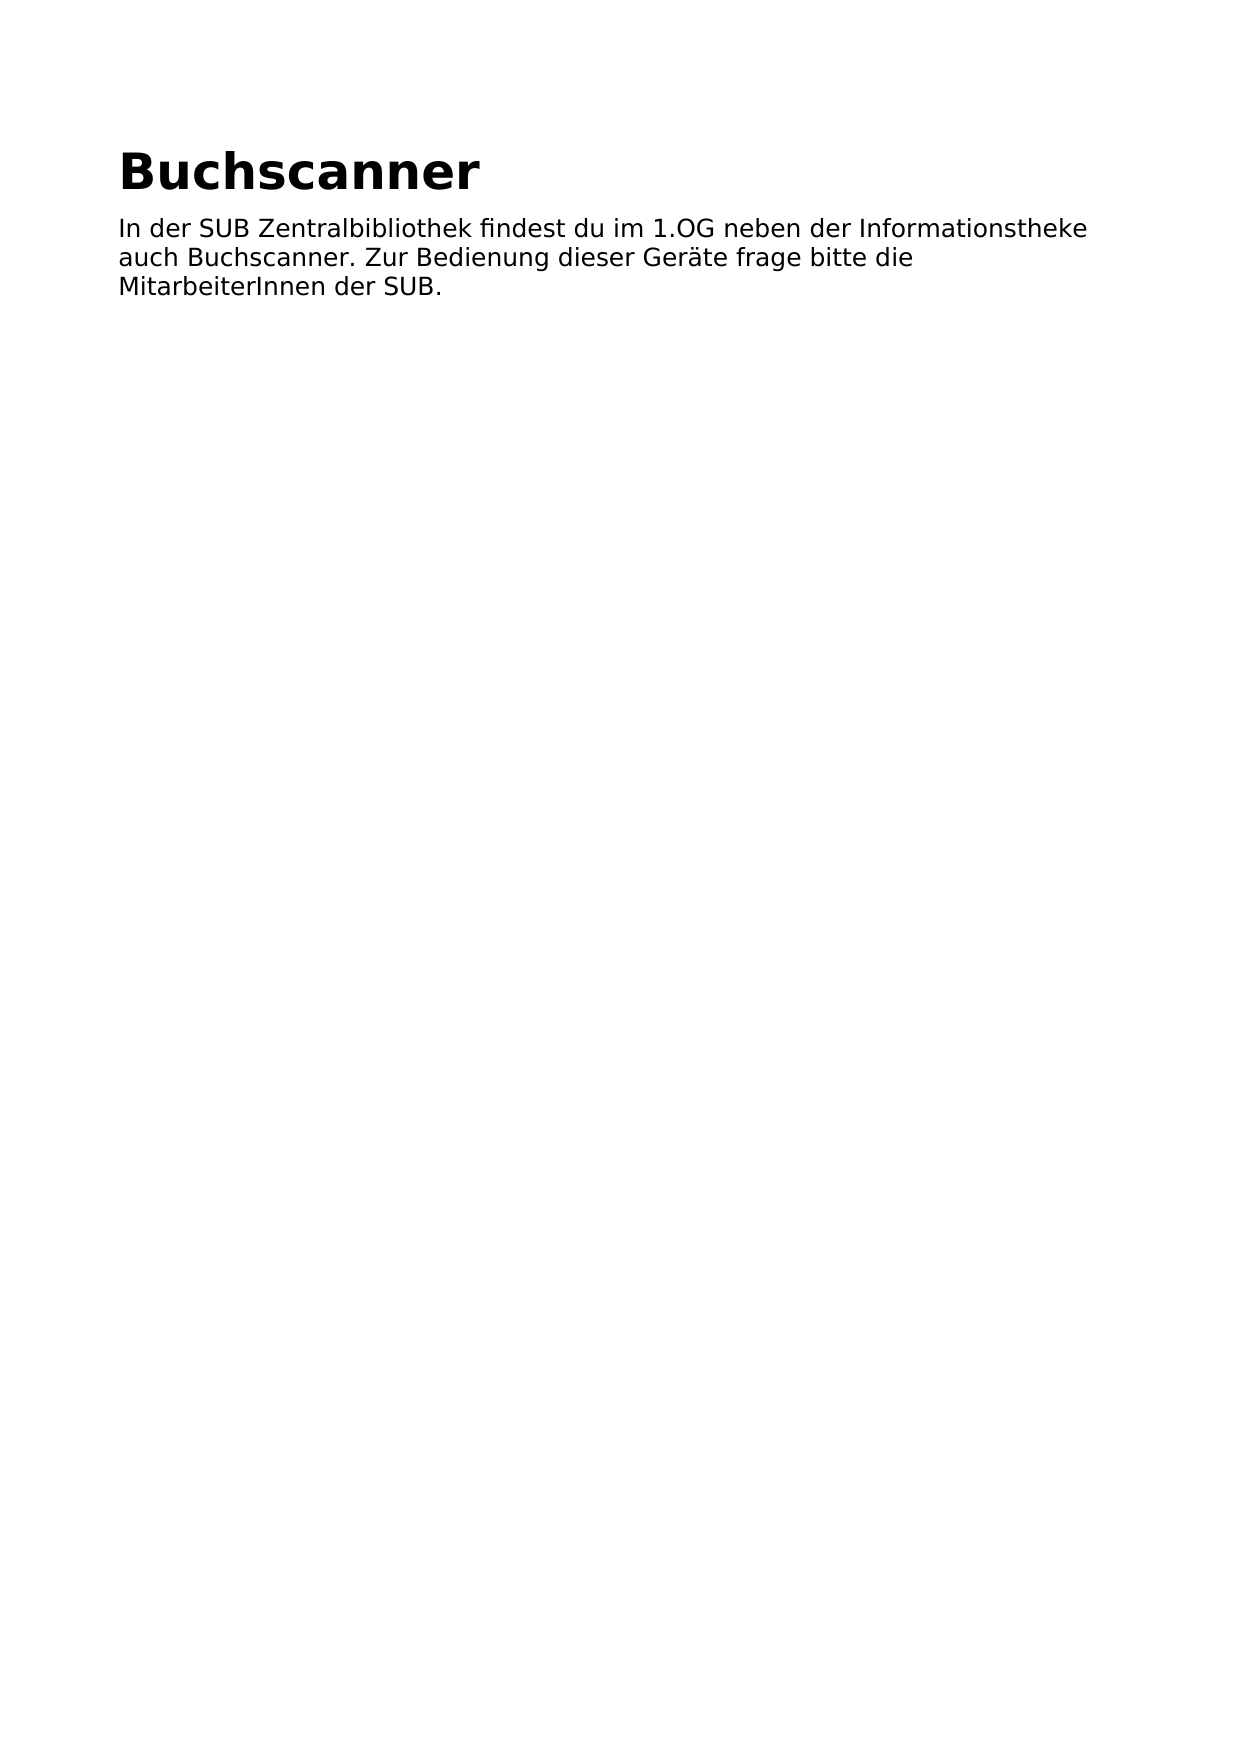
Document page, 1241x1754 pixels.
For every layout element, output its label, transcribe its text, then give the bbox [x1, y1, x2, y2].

subtitle Buchscanner [118, 143, 1122, 201]
text In der SUB Zentralbibliothek findest du im 1.OG neben der Informationstheke auch Buchscanner. Zur Bedienung dieser Geräte frage bitte die MitarbeiterInnen der SUB. [118, 214, 1122, 301]
